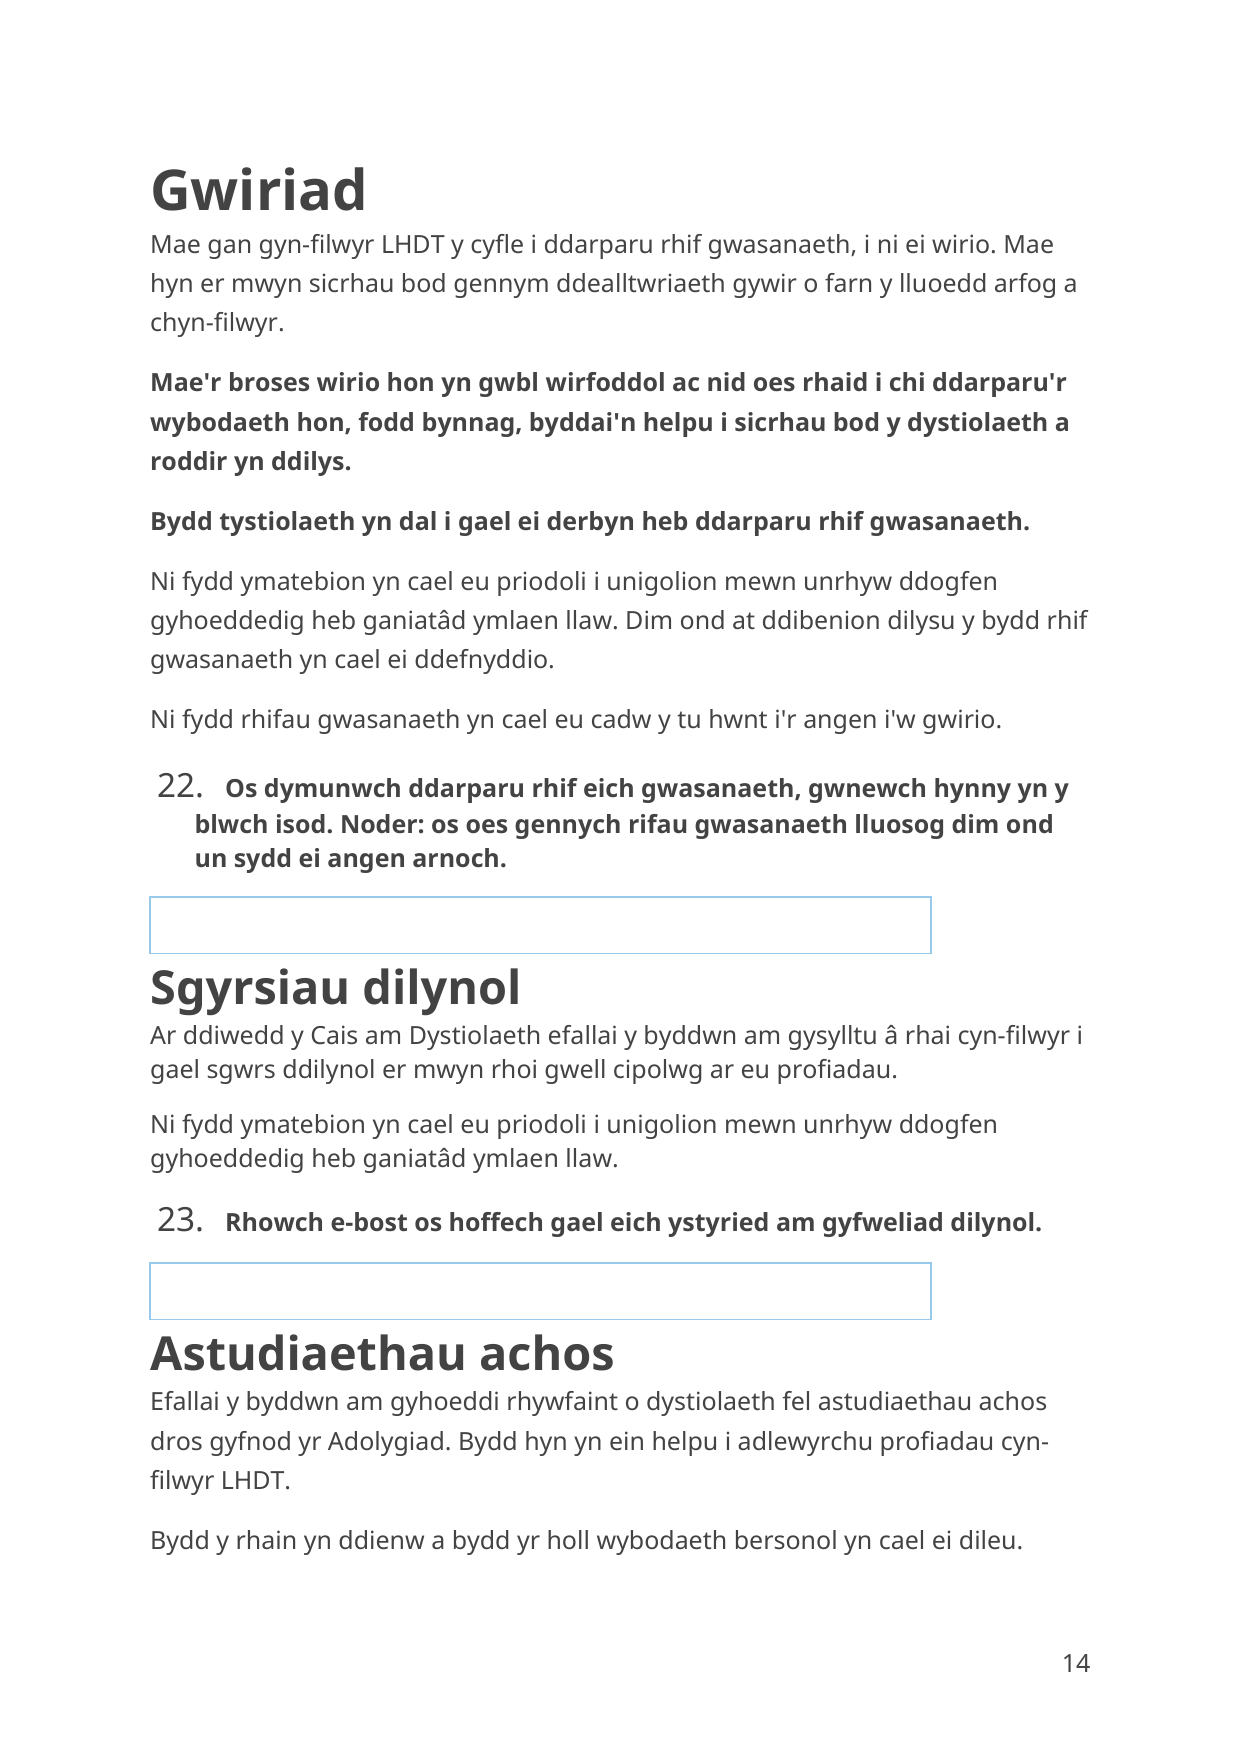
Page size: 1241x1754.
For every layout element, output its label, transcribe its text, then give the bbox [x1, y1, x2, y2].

text Ar ddiwedd y Cais am Dystiolaeth efallai y byddwn am gysylltu â rhai cyn-filwyr i gael sgwrs ddilynol er mwyn rhoi gwell cipolwg ar eu profiadau. [150, 1018, 1090, 1086]
list Rhowch e-bost os hoffech gael eich ystyried am gyfweliad dilynol. [157, 1196, 1090, 1241]
text Ni fydd rhifau gwasanaeth yn cael eu cadw y tu hwnt i'r angen i'w gwirio. [150, 702, 1090, 736]
subtitle Gwiriad [150, 150, 1090, 227]
subtitle Astudiaethau achos [150, 1320, 1090, 1384]
table_header [151, 1264, 930, 1318]
text Ni fydd ymatebion yn cael eu priodoli i unigolion mewn unrhyw ddogfen gyhoeddedig heb ganiatâd ymlaen llaw. [150, 1107, 1090, 1175]
text Efallai y byddwn am gyhoeddi rhywfaint o dystiolaeth fel astudiaethau achos dros gyfnod yr Adolygiad. Bydd hyn yn ein helpu i adlewyrchu profiadau cyn-filwyr LHDT. [150, 1384, 1090, 1496]
text Bydd tystiolaeth yn dal i gael ei derbyn heb ddarparu rhif gwasanaeth. [150, 503, 1090, 537]
table_header [151, 898, 930, 952]
text Bydd y rhain yn ddienw a bydd yr holl wybodaeth bersonol yn cael ei dileu. [150, 1522, 1090, 1556]
list Os dymunwch ddarparu rhif eich gwasanaeth, gwnewch hynny yn y blwch isod. Noder: os oes gennych rifau gwasanaeth lluosog dim ond un sydd ei angen arnoch. [157, 762, 1090, 875]
text Mae gan gyn-filwyr LHDT y cyfle i ddarparu rhif gwasanaeth, i ni ei wirio. Mae hyn er mwyn sicrhau bod gennym ddealltwriaeth gywir o farn y lluoedd arfog a chyn-filwyr. [150, 227, 1090, 339]
subtitle Sgyrsiau dilynol [150, 954, 1090, 1018]
text Mae'r broses wirio hon yn gwbl wirfoddol ac nid oes rhaid i chi ddarparu'r wybodaeth hon, fodd bynnag, byddai'n helpu i sicrhau bod y dystiolaeth a roddir yn ddilys. [150, 365, 1090, 477]
text Ni fydd ymatebion yn cael eu priodoli i unigolion mewn unrhyw ddogfen gyhoeddedig heb ganiatâd ymlaen llaw. Dim ond at ddibenion dilysu y bydd rhif gwasanaeth yn cael ei ddefnyddio. [150, 563, 1090, 676]
